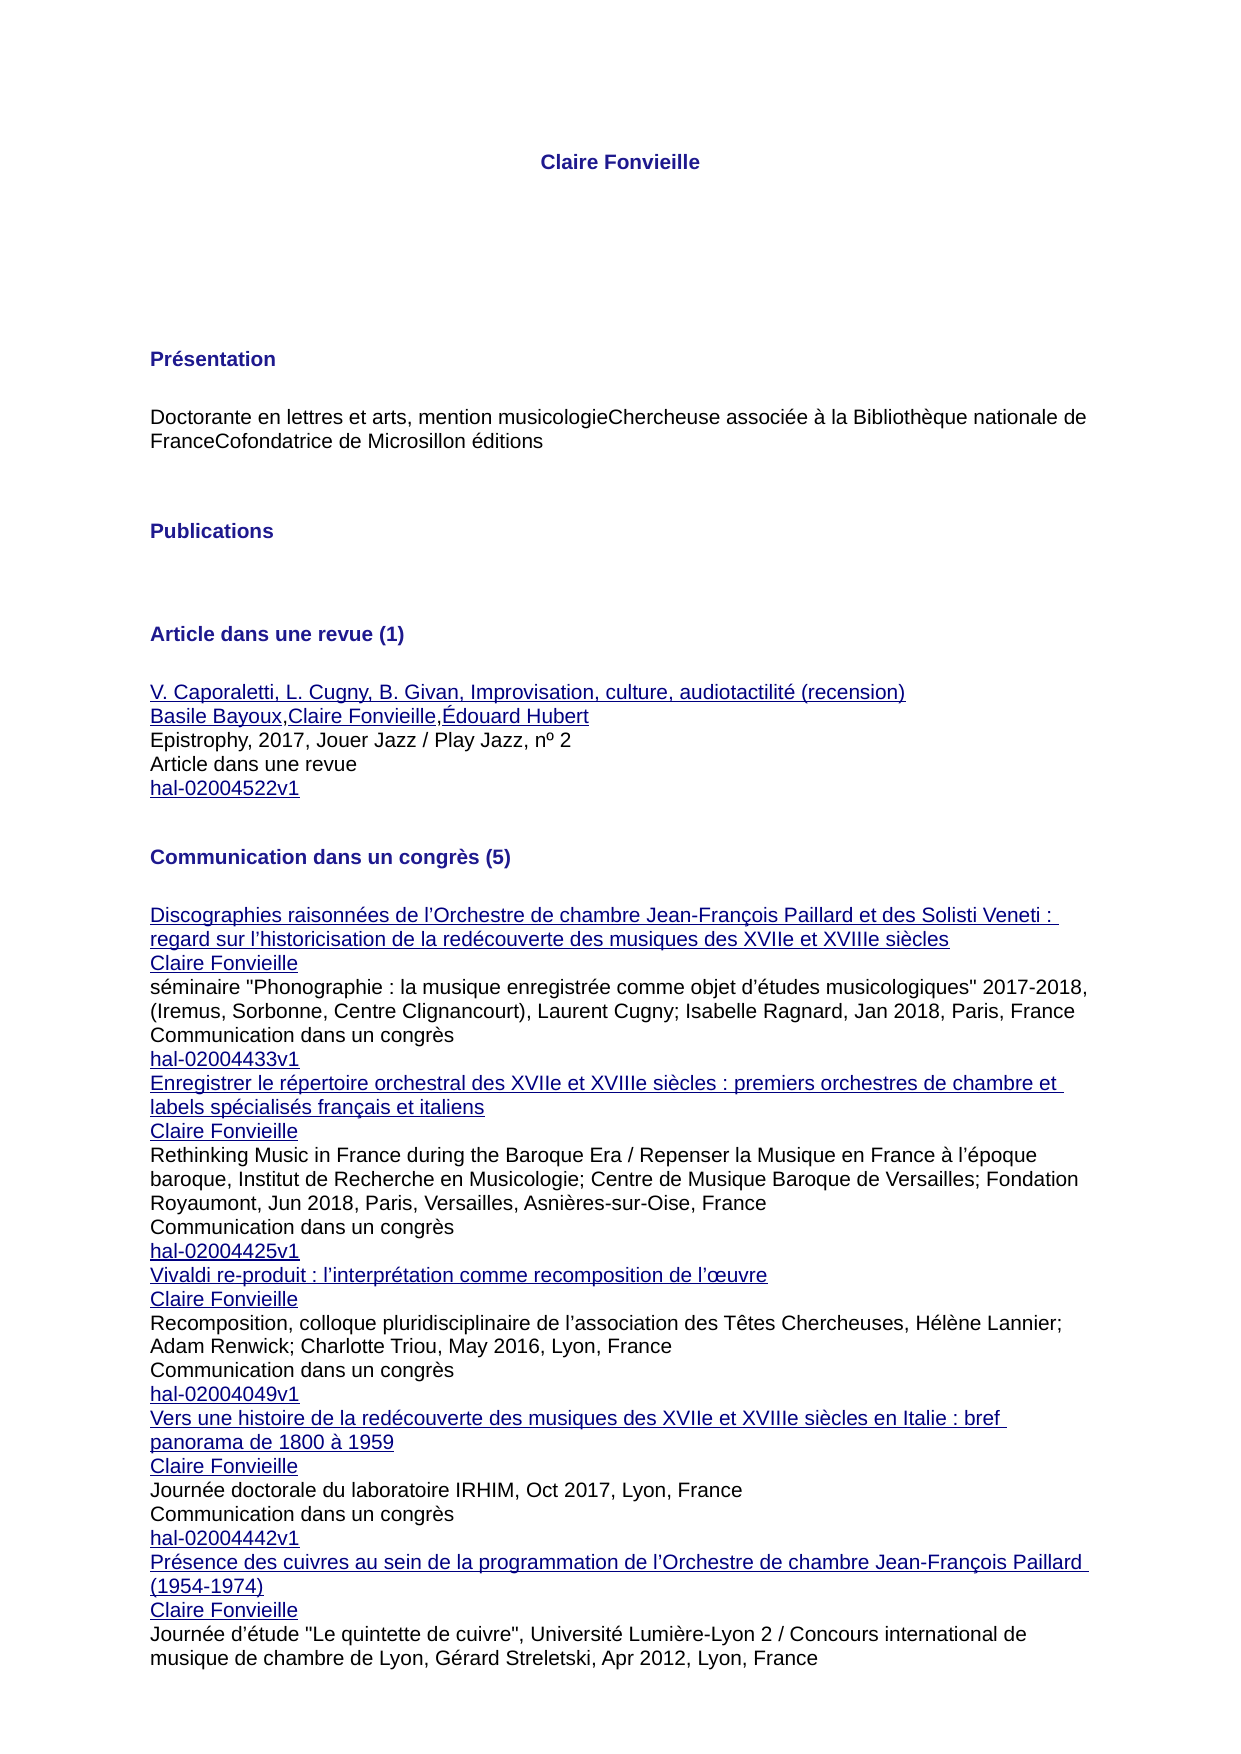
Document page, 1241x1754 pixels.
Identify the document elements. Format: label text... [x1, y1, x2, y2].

table_cell Vers une histoire de la redécouverte des musiques des XVIIe et XVIIIe siècles en Italie : bref panorama de 1800 à 1959 Claire Fonvieille Journée doctorale du laboratoire IRHIM, Oct 2017, Lyon, France Communication dans un congrès hal-02004442v1 [150, 1406, 1090, 1550]
table_header Discographies raisonnées de l’Orchestre de chambre Jean-François Paillard et des Solisti Veneti : regard sur l’historicisation de la redécouverte des musiques des XVIIe et XVIIIe siècles Claire Fonvieille séminaire "Phonographie : la musique enregistrée comme objet d’études musicologiques" 2017-2018, (Iremus, Sorbonne, Centre Clignancourt), Laurent Cugny; Isabelle Ragnard, Jan 2018, Paris, France Communication dans un congrès hal-02004433v1 [150, 903, 1090, 1071]
subtitle Publications [150, 519, 1090, 543]
subtitle Présentation [150, 347, 1090, 371]
table_header V. Caporaletti, L. Cugny, B. Givan, Improvisation, culture, audiotactilité (recension) Basile Bayoux,Claire Fonvieille,Édouard Hubert Epistrophy, 2017, Jouer Jazz / Play Jazz, nº 2 Article dans une revue hal-02004522v1 [150, 680, 1090, 800]
text Doctorante en lettres et arts, mention musicologieChercheuse associée à la Bibliothèque nationale de FranceCofondatrice de Microsillon éditions [150, 405, 1090, 453]
subtitle Article dans une revue (1) [150, 622, 1090, 646]
table_cell Enregistrer le répertoire orchestral des XVIIe et XVIIIe siècles : premiers orchestres de chambre et labels spécialisés français et italiens Claire Fonvieille Rethinking Music in France during the Baroque Era / Repenser la Musique en France à l’époque baroque, Institut de Recherche en Musicologie; Centre de Musique Baroque de Versailles; Fondation Royaumont, Jun 2018, Paris, Versailles, Asnières-sur-Oise, France Communication dans un congrès hal-02004425v1 [150, 1071, 1090, 1262]
table_cell Présence des cuivres au sein de la programmation de l’Orchestre de chambre Jean-François Paillard (1954-1974) Claire Fonvieille Journée d’étude "Le quintette de cuivre", Université Lumière-Lyon 2 / Concours international de musique de chambre de Lyon, Gérard Streletski, Apr 2012, Lyon, France [150, 1550, 1090, 1670]
subtitle Claire Fonvieille [150, 150, 1090, 174]
subtitle Communication dans un congrès (5) [150, 845, 1090, 869]
table_cell Vivaldi re-produit : l’interprétation comme recomposition de l’œuvre Claire Fonvieille Recomposition, colloque pluridisciplinaire de l’association des Têtes Chercheuses, Hélène Lannier; Adam Renwick; Charlotte Triou, May 2016, Lyon, France Communication dans un congrès hal-02004049v1 [150, 1263, 1090, 1406]
